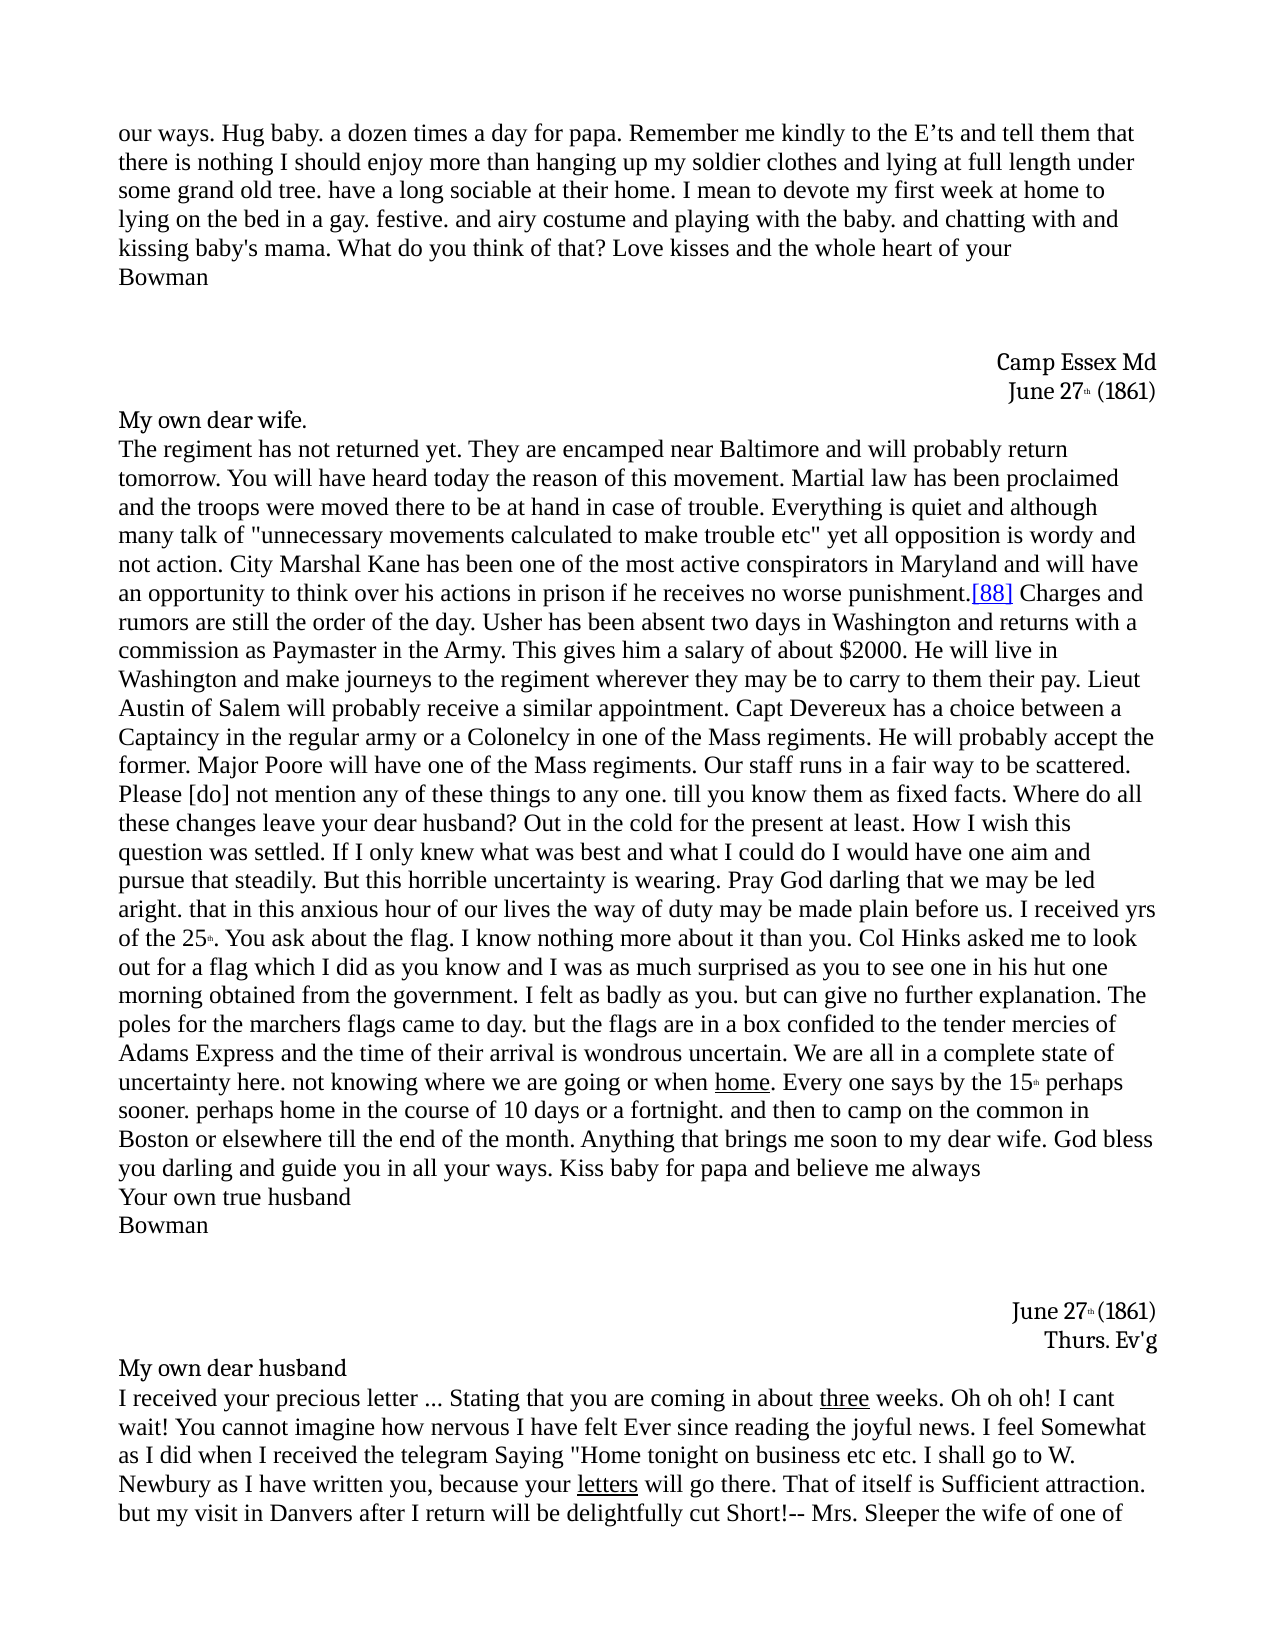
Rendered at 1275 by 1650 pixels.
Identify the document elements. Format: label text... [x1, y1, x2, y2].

text The regiment has not returned yet. They are encamped near Baltimore and will probably return tomorrow. You will have heard today the reason of this movement. Martial law has been proclaimed and the troops were moved there to be at hand in case of trouble. Everything is quiet and although many talk of "unnecessary movements calculated to make trouble etc" yet all opposition is wordy and not action. City Marshal Kane has been one of the most active conspirators in Maryland and will have an opportunity to think over his actions in prison if he receives no worse punishment.[88] Charges and rumors are still the order of the day. Usher has been absent two days in Washington and returns with a commission as Paymaster in the Army. This gives him a salary of about $2000. He will live in Washington and make journeys to the regiment wherever they may be to carry to them their pay. Lieut Austin of Salem will probably receive a similar appointment. Capt Devereux has a choice between a Captaincy in the regular army or a Colonelcy in one of the Mass regiments. He will probably accept the former. Major Poore will have one of the Mass regiments. Our staff runs in a fair way to be scattered. Please [do] not mention any of these things to any one. till you know them as fixed facts. Where do all these changes leave your dear husband? Out in the cold for the present at least. How I wish this question was settled. If I only knew what was best and what I could do I would have one aim and pursue that steadily. But this horrible uncertainty is wearing. Pray God darling that we may be led aright. that in this anxious hour of our lives the way of duty may be made plain before us. I received yrs of the 25th. You ask about the flag. I know nothing more about it than you. Col Hinks asked me to look out for a flag which I did as you know and I was as much surprised as you to see one in his hut one morning obtained from the government. I felt as badly as you. but can give no further explanation. The poles for the marchers flags came to day. but the flags are in a box confided to the tender mercies of Adams Express and the time of their arrival is wondrous uncertain. We are all in a complete state of uncertainty here. not knowing where we are going or when home. Every one says by the 15th perhaps sooner. perhaps home in the course of 10 days or a fortnight. and then to camp on the common in Boston or elsewhere till the end of the month. Anything that brings me soon to my dear wife. God bless you darling and guide you in all your ways. Kiss baby for papa and believe me always [118, 434, 1157, 1182]
text our ways. Hug baby. a dozen times a day for papa. Remember me kindly to the E’ts and tell them that there is nothing I should enjoy more than hanging up my soldier clothes and lying at full length under some grand old tree. have a long sociable at their home. I mean to devote my first week at home to lying on the bed in a gay. festive. and airy costume and playing with the baby. and chatting with and kissing baby's mama. What do you think of that? Love kisses and the whole heart of your [118, 118, 1157, 262]
text Bowman [118, 1211, 1157, 1239]
text Bowman [118, 262, 1157, 291]
text June 27th (1861) [118, 377, 1157, 406]
text My own dear wife. [118, 406, 1157, 434]
text My own dear husband [118, 1354, 1157, 1383]
text June 27th (1861) [118, 1297, 1157, 1326]
text Thurs. Ev'g [118, 1326, 1157, 1354]
text Camp Essex Md [118, 348, 1157, 377]
text I received your precious letter ... Stating that you are coming in about three weeks. Oh oh oh! I cant wait! You cannot imagine how nervous I have felt Ever since reading the joyful news. I feel Somewhat as I did when I received the telegram Saying "Home tonight on business etc etc. I shall go to W. Newbury as I have written you, because your letters will go there. That of itself is Sufficient attraction. but my visit in Danvers after I return will be delightfully cut Short!-- Mrs. Sleeper the wife of one of [118, 1383, 1157, 1527]
text Your own true husband [118, 1182, 1157, 1211]
